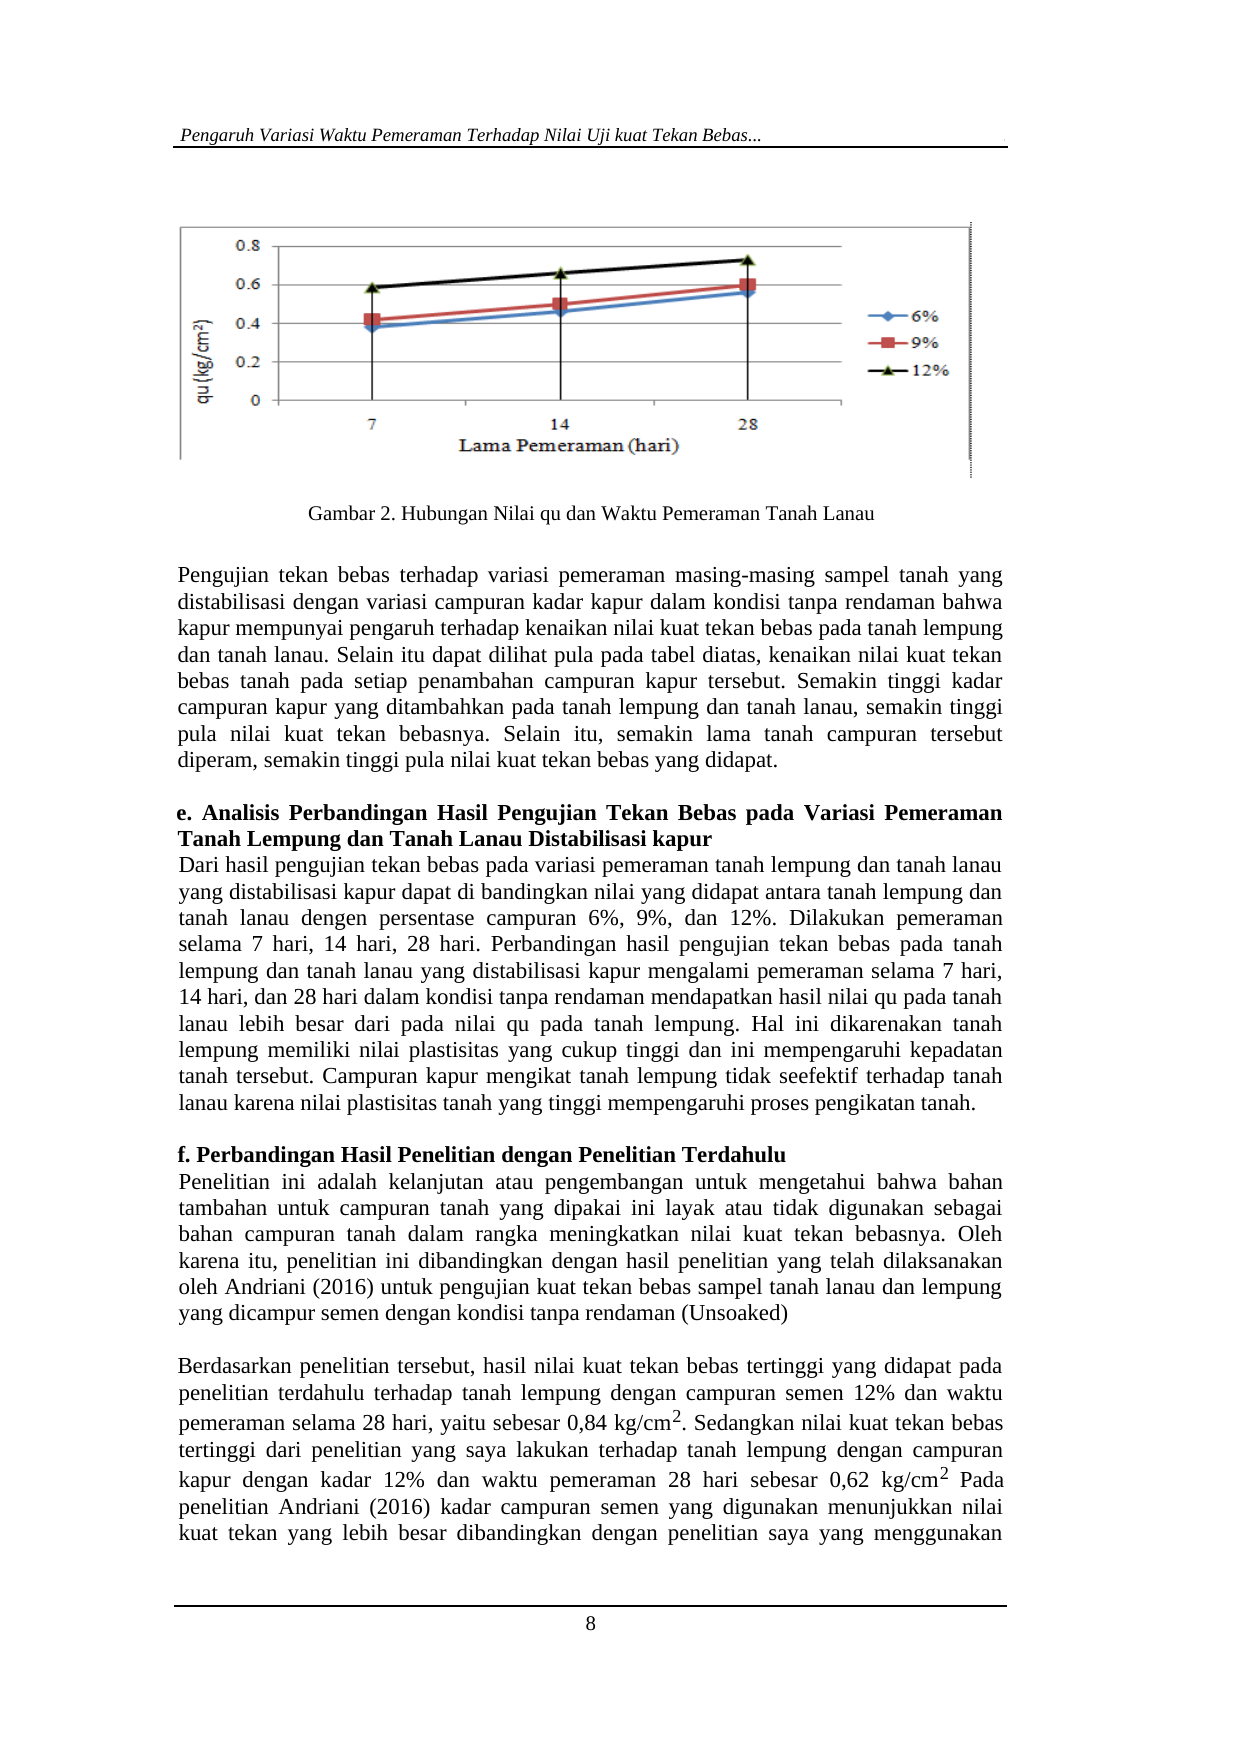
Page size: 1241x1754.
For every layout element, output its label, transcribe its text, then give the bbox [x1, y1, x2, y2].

text Pengujian tekan bebas terhadap variasi pemeraman masing-masing sampel tanah yang distabilisasi dengan variasi campuran kadar kapur dalam kondisi tanpa rendaman bahwa kapur mempunyai pengaruh terhadap kenaikan nilai kuat tekan bebas pada tanah lempung dan tanah lanau. Selain itu dapat dilihat pula pada tabel diatas, kenaikan nilai kuat tekan bebas tanah pada setiap penambahan campuran kapur tersebut. Semakin tinggi kadar campuran kapur yang ditambahkan pada tanah lempung dan tanah lanau, semakin tinggi pula nilai kuat tekan bebasnya. Selain itu, semakin lama tanah campuran tersebut diperam, semakin tinggi pula nilai kuat tekan bebas yang didapat. [177, 562, 1004, 772]
text Gambar 2. Hubungan Nilai qu dan Waktu Pemeraman Tanah Lanau [179, 209, 1004, 525]
text Penelitian ini adalah kelanjutan atau pengembangan untuk mengetahui bahwa bahan tambahan untuk campuran tanah yang dipakai ini layak atau tidak digunakan sebagai bahan campuran tanah dalam rangka meningkatkan nilai kuat tekan bebasnya. Oleh karena itu, penelitian ini dibandingkan dengan hasil penelitian yang telah dilaksanakan oleh Andriani (2016) untuk pengujian kuat tekan bebas sampel tanah lanau dan lempung yang dicampur semen dengan kondisi tanpa rendaman (Unsoaked) [178, 1168, 1004, 1326]
text e. Analisis Perbandingan Hasil Pengujian Tekan Bebas pada Variasi Pemeraman Tanah Lempung dan Tanah Lanau Distabilisasi kapur [176, 799, 1004, 851]
picture [177, 222, 978, 479]
text Berdasarkan penelitian tersebut, hasil nilai kuat tekan bebas tertinggi yang didapat pada penelitian terdahulu terhadap tanah lempung dengan campuran semen 12% dan waktu pemeraman selama 28 hari, yaitu sebesar 0,84 kg/cm2. Sedangkan nilai kuat tekan bebas tertinggi dari penelitian yang saya lakukan terhadap tanah lempung dengan campuran kapur dengan kadar 12% dan waktu pemeraman 28 hari sebesar 0,62 kg/cm2 Pada penelitian Andriani (2016) kadar campuran semen yang digunakan menunjukkan nilai kuat tekan yang lebih besar dibandingkan dengan penelitian saya yang menggunakan [177, 1352, 1004, 1546]
text f. Perbandingan Hasil Penelitian dengan Penelitian Terdahulu [177, 1141, 1004, 1168]
text Dari hasil pengujian tekan bebas pada variasi pemeraman tanah lempung dan tanah lanau yang distabilisasi kapur dapat di bandingkan nilai yang didapat antara tanah lempung dan tanah lanau dengen persentase campuran 6%, 9%, dan 12%. Dilakukan pemeraman selama 7 hari, 14 hari, 28 hari. Perbandingan hasil pengujian tekan bebas pada tanah lempung dan tanah lanau yang distabilisasi kapur mengalami pemeraman selama 7 hari, 14 hari, dan 28 hari dalam kondisi tanpa rendaman mendapatkan hasil nilai qu pada tanah lanau lebih besar dari pada nilai qu pada tanah lempung. Hal ini dikarenakan tanah lempung memiliki nilai plastisitas yang cukup tinggi dan ini mempengaruhi kepadatan tanah tersebut. Campuran kapur mengikat tanah lempung tidak seefektif terhadap tanah lanau karena nilai plastisitas tanah yang tinggi mempengaruhi proses pengikatan tanah. [178, 851, 1004, 1115]
